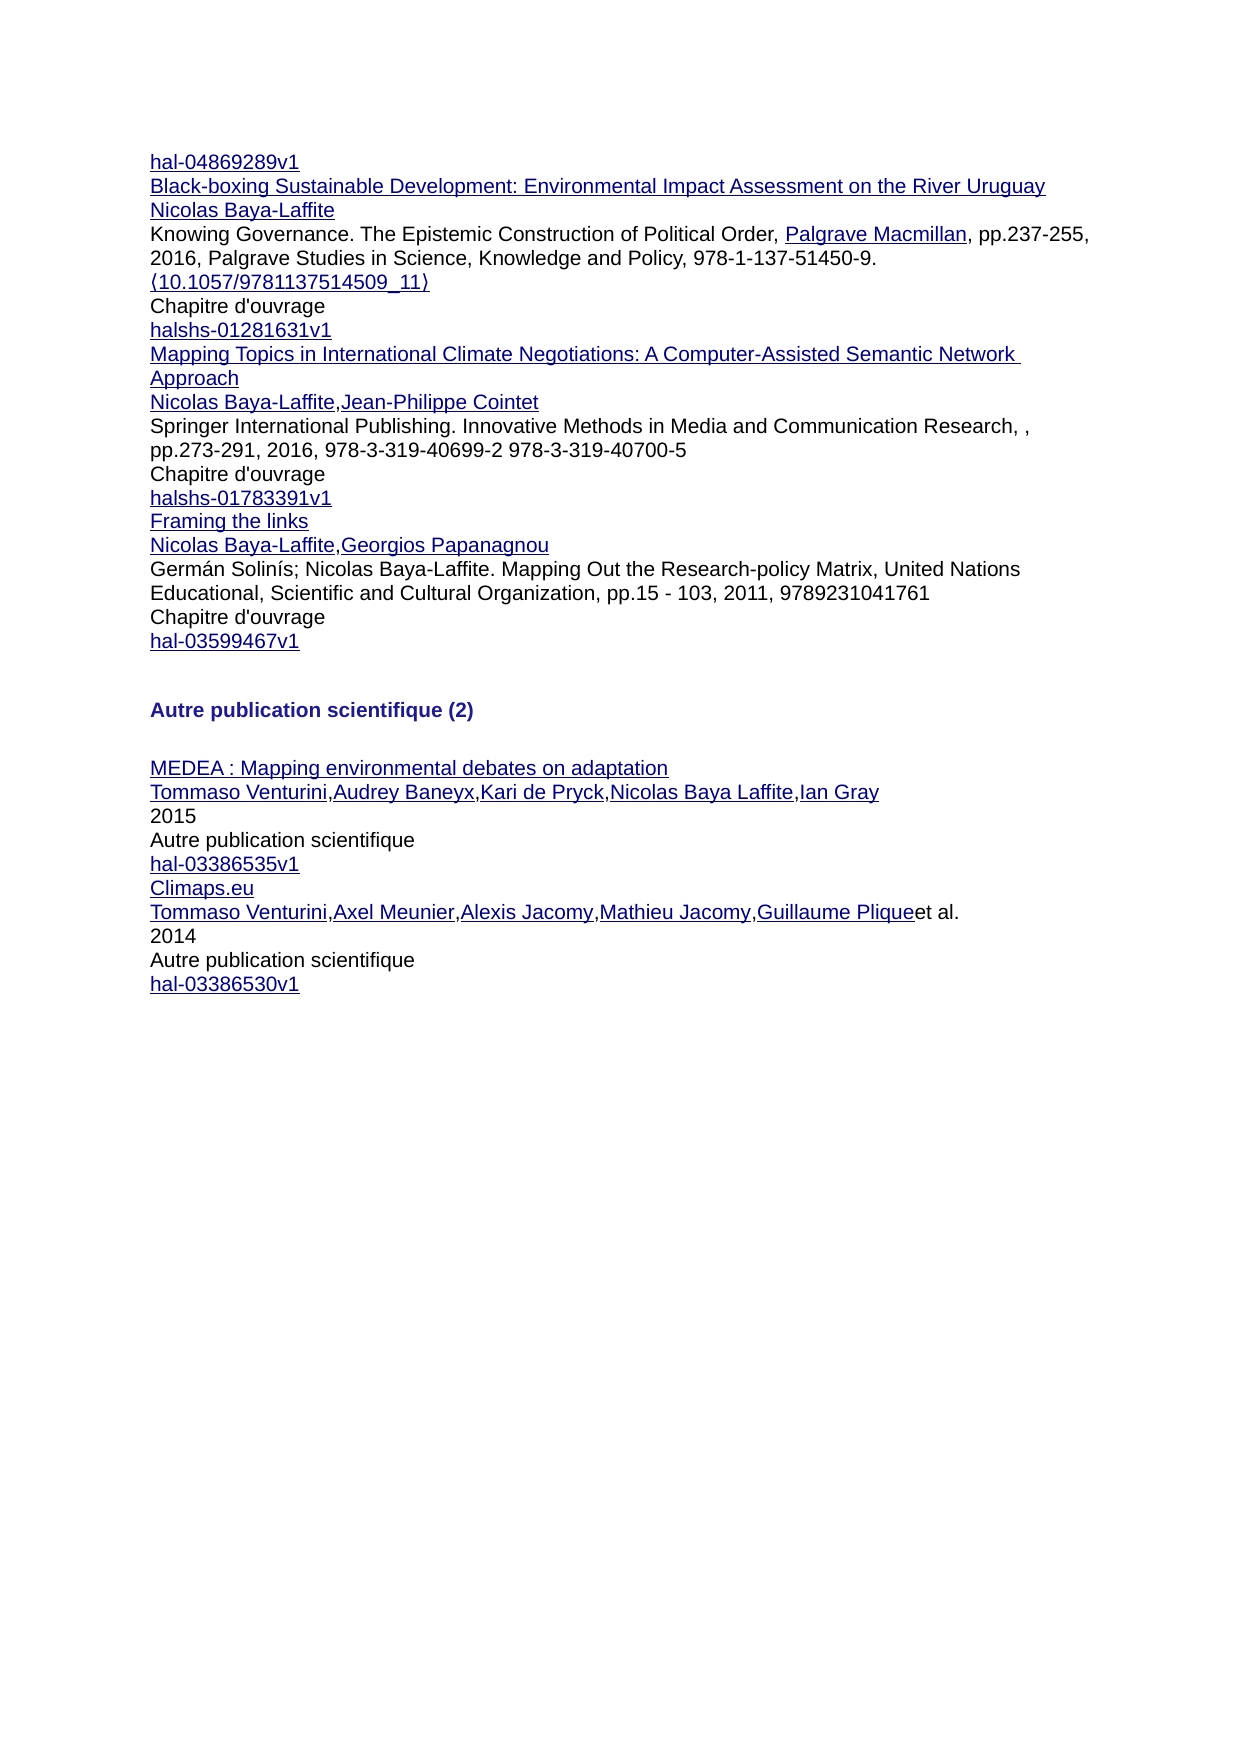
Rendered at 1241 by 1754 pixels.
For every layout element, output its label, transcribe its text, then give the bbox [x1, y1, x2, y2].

table_cell hal-04869289v1 [150, 150, 1090, 174]
table_header MEDEA : Mapping environmental debates on adaptation Tommaso Venturini,Audrey Baneyx,Kari de Pryck,Nicolas Baya Laffite,Ian Gray 2015 Autre publication scientifique hal-03386535v1 [150, 756, 1090, 876]
table_cell Black-boxing Sustainable Development: Environmental Impact Assessment on the River Uruguay Nicolas Baya-Laffite Knowing Governance. The Epistemic Construction of Political Order, Palgrave Macmillan, pp.237-255, 2016, Palgrave Studies in Science, Knowledge and Policy, 978-1-137-51450-9. ⟨10.1057/9781137514509_11⟩ Chapitre d'ouvrage halshs-01281631v1 [150, 174, 1090, 342]
subtitle Autre publication scientifique (2) [150, 698, 1090, 722]
table_cell Climaps.eu Tommaso Venturini,Axel Meunier,Alexis Jacomy,Mathieu Jacomy,Guillaume Pliqueet al. 2014 Autre publication scientifique hal-03386530v1 [150, 876, 1090, 996]
table_cell Mapping Topics in International Climate Negotiations: A Computer-Assisted Semantic Network Approach Nicolas Baya-Laffite,Jean-Philippe Cointet Springer International Publishing. Innovative Methods in Media and Communication Research, , pp.273-291, 2016, 978-3-319-40699-2 978-3-319-40700-5 Chapitre d'ouvrage halshs-01783391v1 [150, 342, 1090, 509]
table_cell Framing the links Nicolas Baya-Laffite,Georgios Papanagnou Germán Solinís; Nicolas Baya-Laffite. Mapping Out the Research-policy Matrix, United Nations Educational, Scientific and Cultural Organization, pp.15 - 103, 2011, 9789231041761 Chapitre d'ouvrage hal-03599467v1 [150, 509, 1090, 653]
